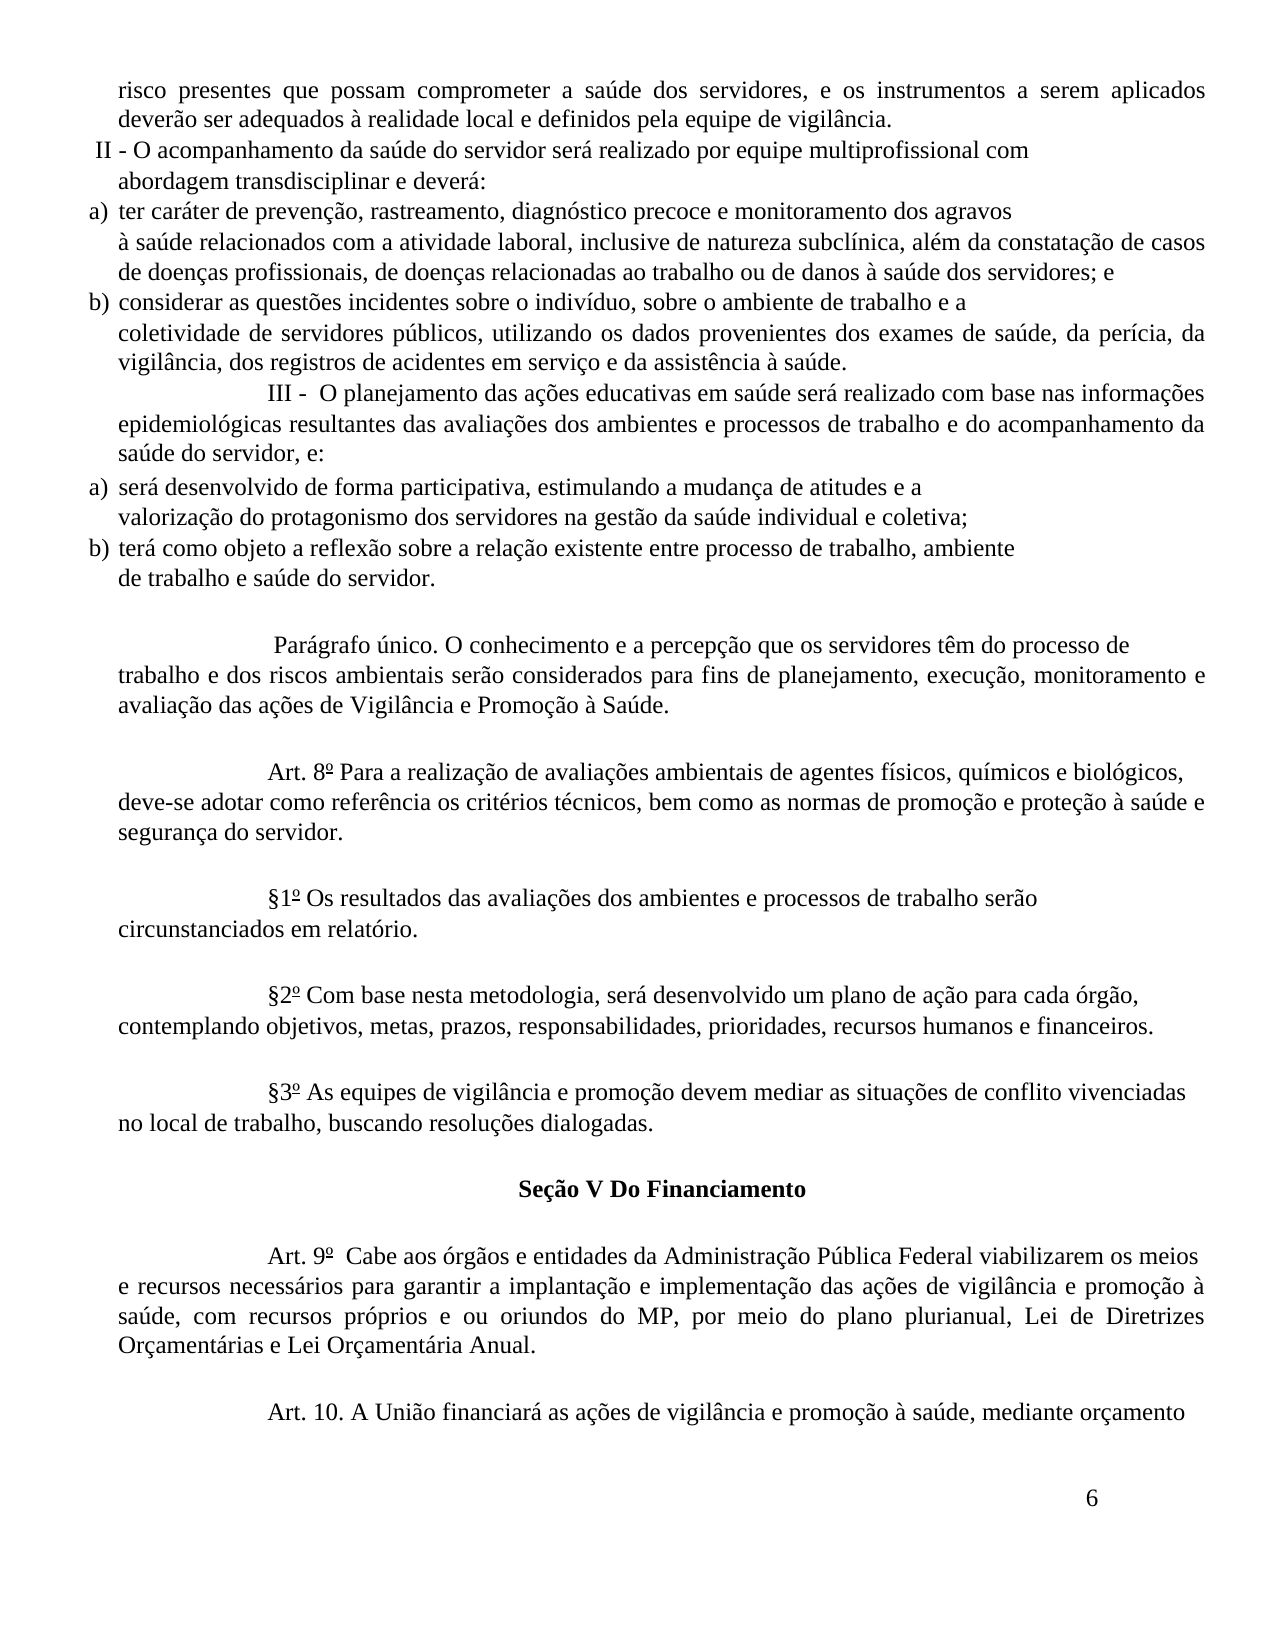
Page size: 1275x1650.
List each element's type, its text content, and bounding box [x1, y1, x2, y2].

text III - O planejamento das ações educativas em saúde será realizado com base nas informações [267, 378, 1206, 407]
text no local de trabalho, buscando resoluções dialogadas. [118, 1108, 1206, 1137]
text risco presentes que possam comprometer a saúde dos servidores, e os instrumentos a serem aplicados deverão ser adequados à realidade local e definidos pela equipe de vigilância. [118, 75, 1206, 133]
text coletividade de servidores públicos, utilizando os dados provenientes dos exames de saúde, da perícia, da vigilância, dos registros de acidentes em serviço e da assistência à saúde. [118, 318, 1206, 376]
list considerar as questões incidentes sobre o indivíduo, sobre o ambiente de trabalho e a [89, 287, 1206, 316]
list - O acompanhamento da saúde do servidor será realizado por equipe multiprofissional com [95, 135, 1206, 164]
list terá como objeto a reflexão sobre a relação existente entre processo de trabalho, ambiente [89, 533, 1206, 562]
text valorização do protagonismo dos servidores na gestão da saúde individual e coletiva; [118, 502, 1206, 531]
text trabalho e dos riscos ambientais serão considerados para fins de planejamento, execução, monitoramento e avaliação das ações de Vigilância e Promoção à Saúde. [118, 660, 1206, 719]
text epidemiológicas resultantes das avaliações dos ambientes e processos de trabalho e do acompanhamento da saúde do servidor, e: [118, 409, 1206, 467]
subtitle Seção V Do Financiamento [118, 1174, 1206, 1203]
text Art. 9º Cabe aos órgãos e entidades da Administração Pública Federal viabilizarem os meios [267, 1241, 1206, 1269]
text contemplando objetivos, metas, prazos, responsabilidades, prioridades, recursos humanos e financeiros. [118, 1011, 1206, 1040]
list ter caráter de prevenção, rastreamento, diagnóstico precoce e monitoramento dos agravos [89, 196, 1206, 225]
text à saúde relacionados com a atividade laboral, inclusive de natureza subclínica, além da constatação de casos de doenças profissionais, de doenças relacionadas ao trabalho ou de danos à saúde dos servidores; e [118, 227, 1206, 285]
text circunstanciados em relatório. [118, 914, 1206, 943]
text §2º Com base nesta metodologia, será desenvolvido um plano de ação para cada órgão, [267, 980, 1206, 1009]
text abordagem transdisciplinar e deverá: [118, 166, 1206, 194]
text §1º Os resultados das avaliações dos ambientes e processos de trabalho serão [267, 883, 1206, 912]
list será desenvolvido de forma participativa, estimulando a mudança de atitudes e a [89, 472, 1206, 500]
text Art. 8º Para a realização de avaliações ambientais de agentes físicos, químicos e biológicos, [267, 757, 1206, 785]
text Art. 10. A União financiará as ações de vigilância e promoção à saúde, mediante orçamento [267, 1397, 1206, 1426]
text e recursos necessários para garantir a implantação e implementação das ações de vigilância e promoção à saúde, com recursos próprios e ou oriundos do MP, por meio do plano plurianual, Lei de Diretrizes Orçamentárias e Lei Orçamentária Anual. [118, 1271, 1206, 1359]
text deve-se adotar como referência os critérios técnicos, bem como as normas de promoção e proteção à saúde e segurança do servidor. [118, 787, 1206, 846]
text de trabalho e saúde do servidor. [118, 563, 1206, 592]
text Parágrafo único. O conhecimento e a percepção que os servidores têm do processo de [267, 630, 1206, 658]
text §3º As equipes de vigilância e promoção devem mediar as situações de conflito vivenciadas [267, 1077, 1206, 1106]
